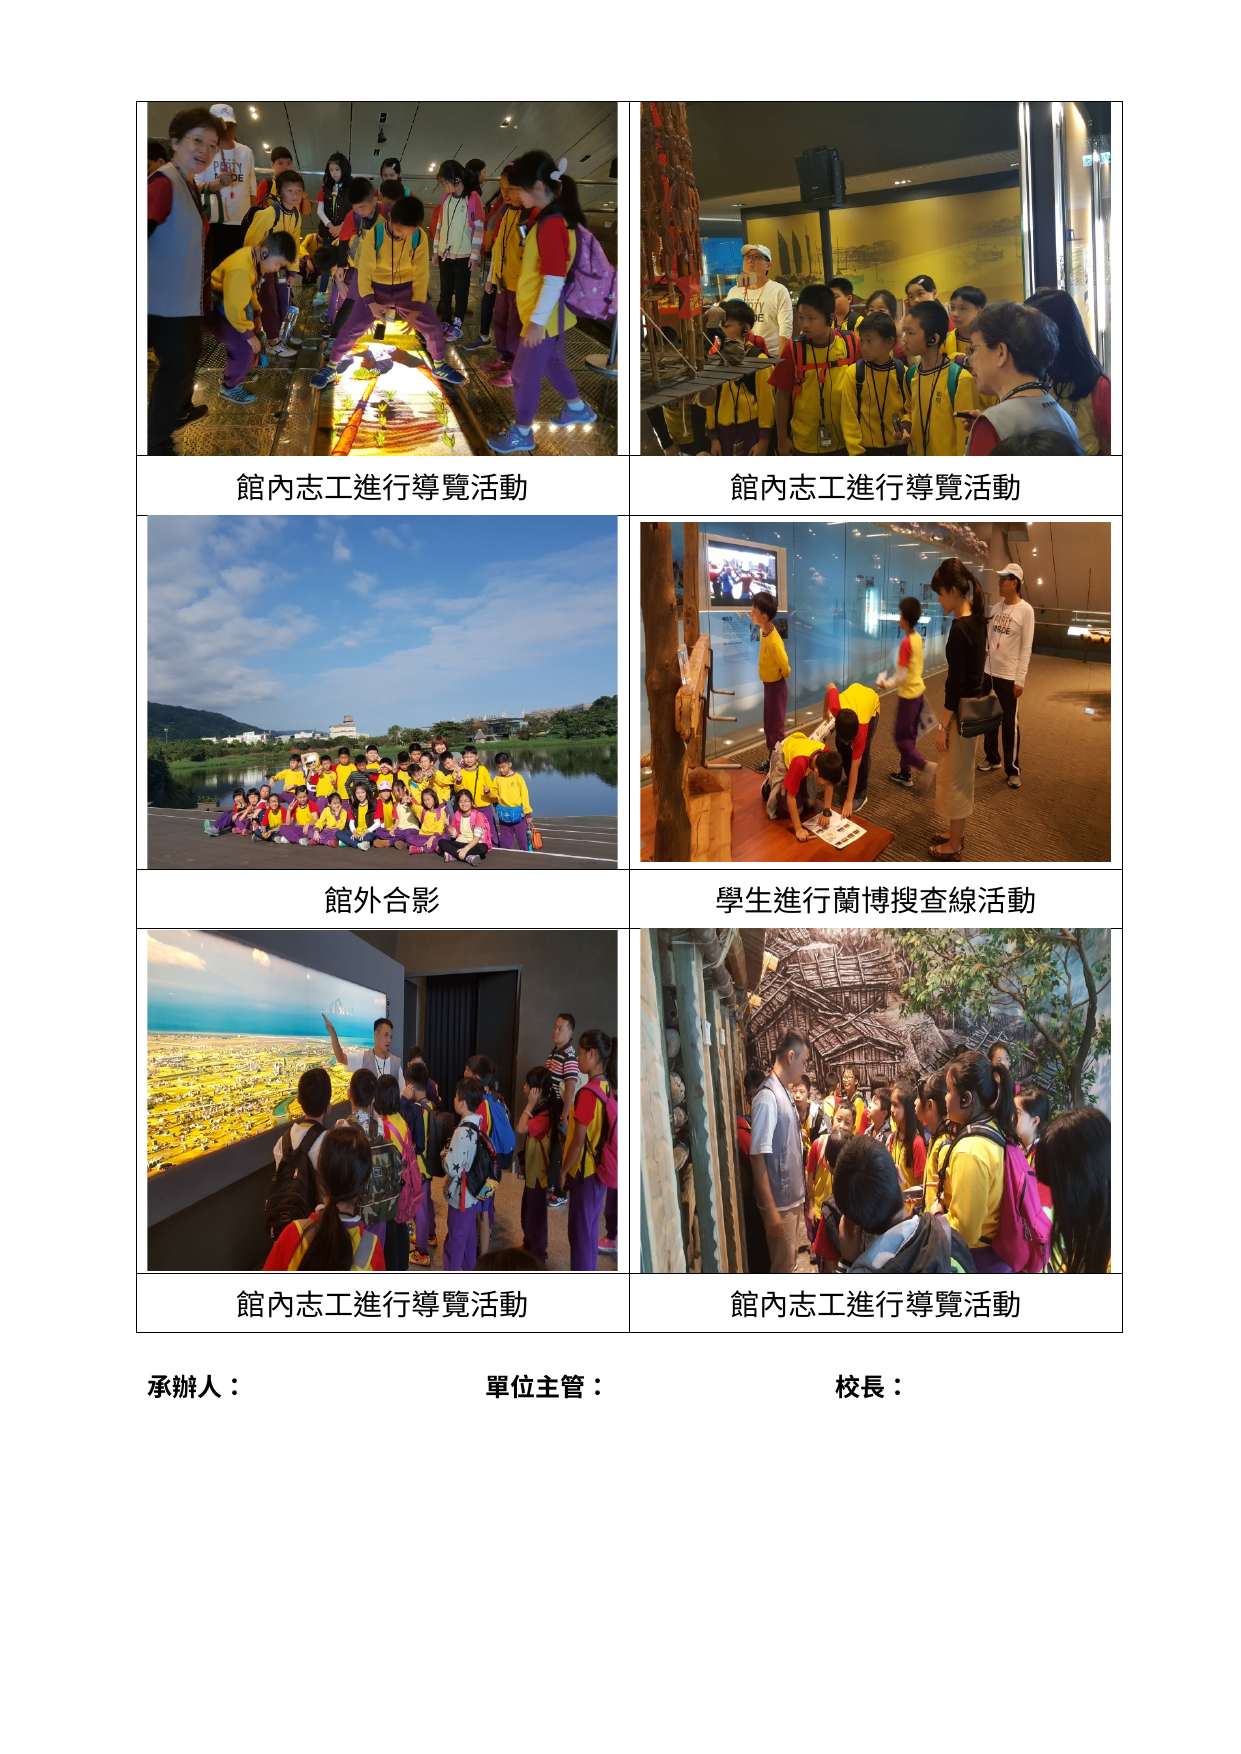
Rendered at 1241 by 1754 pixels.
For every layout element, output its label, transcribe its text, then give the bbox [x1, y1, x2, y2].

table_cell [618, 516, 629, 868]
table_cell 館內志工進行導覽活動 [137, 1274, 629, 1332]
table_cell [618, 102, 629, 455]
picture [147, 930, 618, 1271]
picture [640, 102, 1111, 456]
table_cell 館外合影 [137, 870, 629, 928]
table_cell 館內志工進行導覽活動 [630, 1274, 1122, 1332]
table_cell 館內志工進行導覽活動 [630, 456, 1122, 514]
text 承辦人： 單位主管： 校長： [148, 1367, 1092, 1403]
table_cell [137, 102, 147, 455]
table_cell [630, 929, 640, 1273]
table_cell [1111, 929, 1122, 1273]
table_cell [1111, 102, 1122, 455]
table_cell [137, 929, 629, 1273]
picture [640, 522, 1111, 862]
picture [147, 102, 618, 456]
table_cell [630, 516, 1122, 868]
picture [147, 515, 618, 869]
table_cell [630, 102, 640, 455]
table_cell [137, 516, 147, 868]
table_cell 學生進行蘭博搜查線活動 [630, 870, 1122, 928]
picture [640, 928, 1111, 1273]
table_cell 館內志工進行導覽活動 [137, 456, 629, 514]
